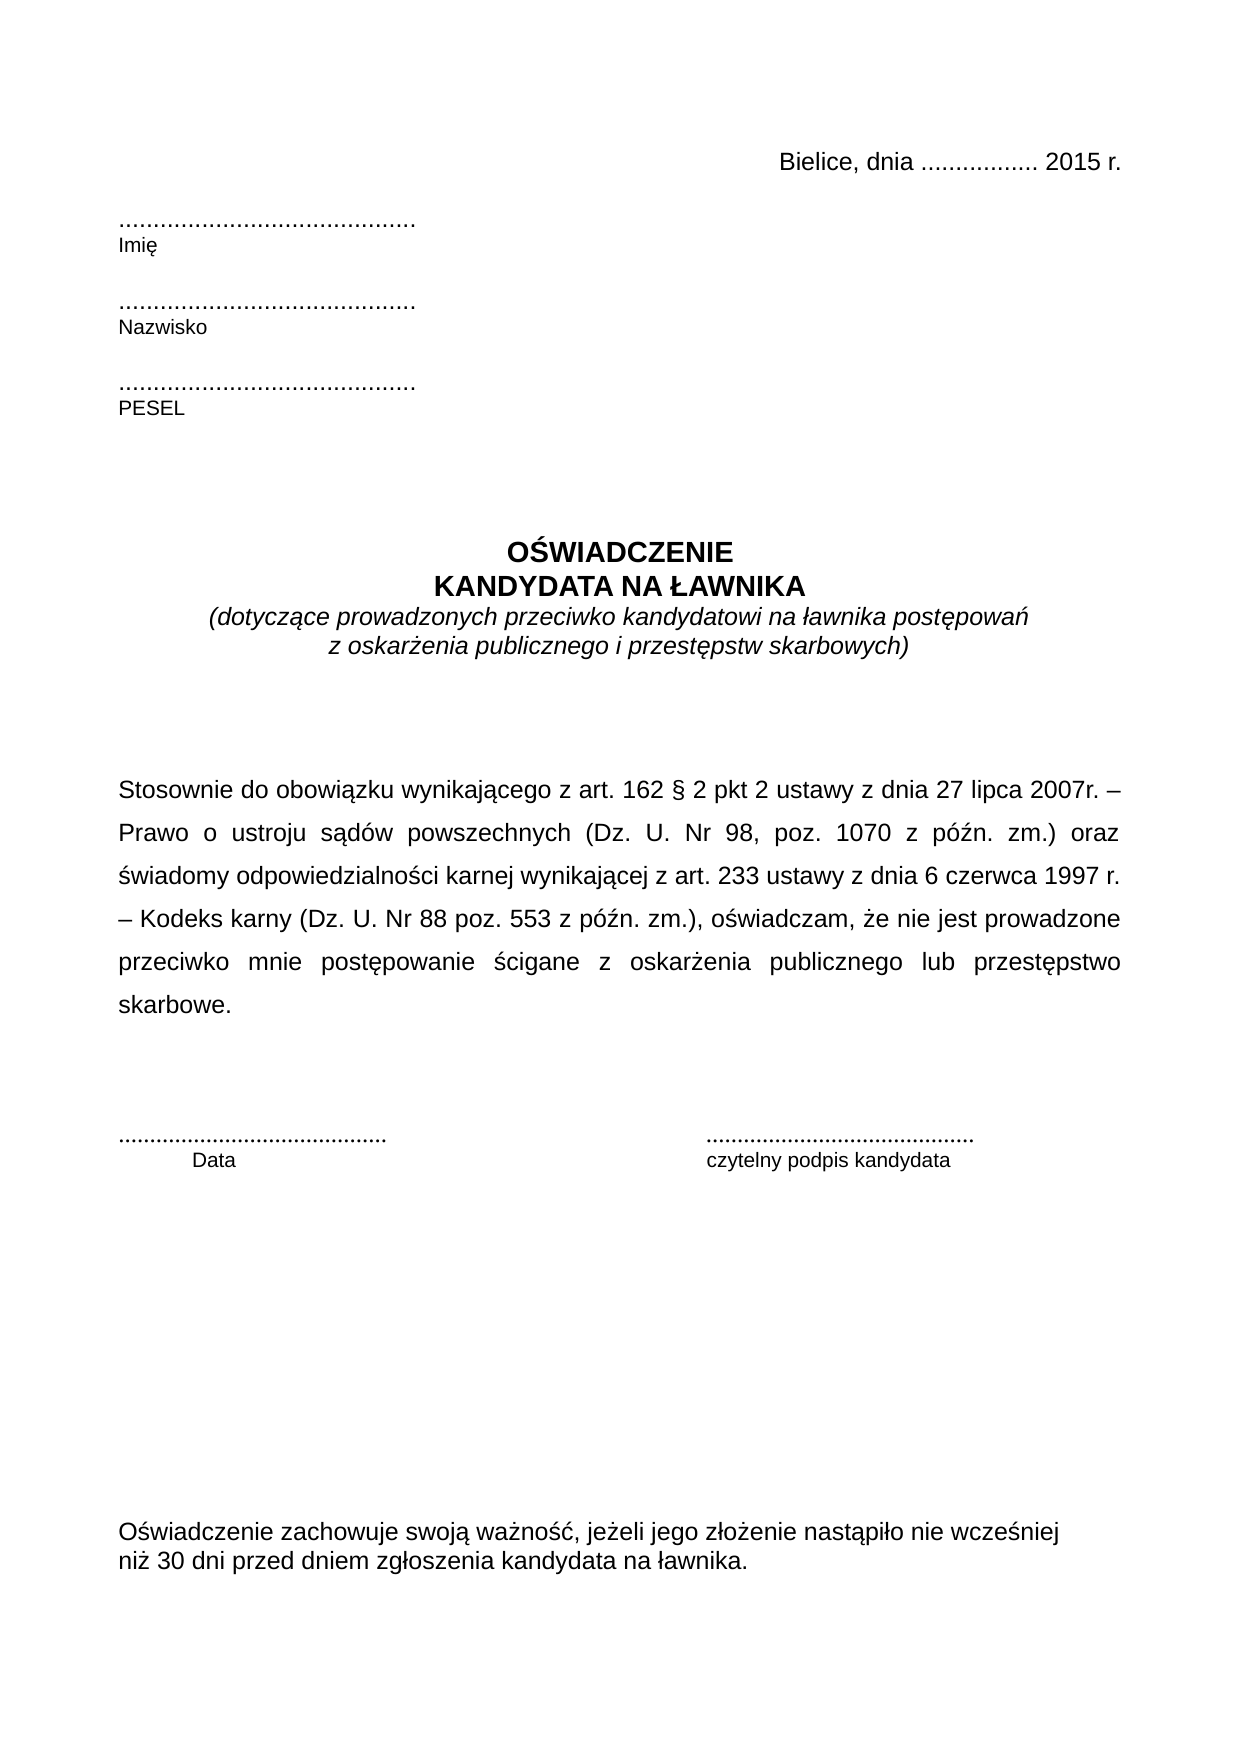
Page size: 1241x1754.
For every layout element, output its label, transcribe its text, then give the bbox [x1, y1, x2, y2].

text Data czytelny podpis kandydata [118, 1148, 1122, 1172]
text KANDYDATA NA ŁAWNIKA [118, 568, 1122, 602]
text Bielice, dnia ................. 2015 r. [118, 147, 1122, 176]
text (dotyczące prowadzonych przeciwko kandydatowi na ławnika postępowań [118, 602, 1122, 631]
text ........................................... [118, 367, 1122, 396]
text z oskarżenia publicznego i przestępstw skarbowych) [118, 631, 1122, 659]
text Stosownie do obowiązku wynikającego z art. 162 § 2 pkt 2 ustawy z dnia 27 lipca 2007r. – Prawo o ustroju sądów powszechnych (Dz. U. Nr 98, poz. 1070 z późn. zm.) oraz świadomy odpowiedzialności karnej wynikającej z art. 233 ustawy z dnia 6 czerwca 1997 r. – Kodeks karny (Dz. U. Nr 88 poz. 553 z późn. zm.), oświadczam, że nie jest prowadzone przeciwko mnie postępowanie ścigane z oskarżenia publicznego lub przestępstwo skarbowe. [118, 774, 1122, 1019]
text PESEL [118, 396, 1122, 420]
text niż 30 dni przed dniem zgłoszenia kandydata na ławnika. [118, 1546, 1122, 1575]
text ........................................... [118, 204, 1122, 233]
text OŚWIADCZENIE [118, 535, 1122, 568]
text ........................................... ........................................... [118, 1119, 1122, 1148]
text Imię [118, 233, 1122, 257]
text ........................................... [118, 286, 1122, 314]
text Nazwisko [118, 314, 1122, 338]
text Oświadczenie zachowuje swoją ważność, jeżeli jego złożenie nastąpiło nie wcześniej [118, 1517, 1122, 1546]
